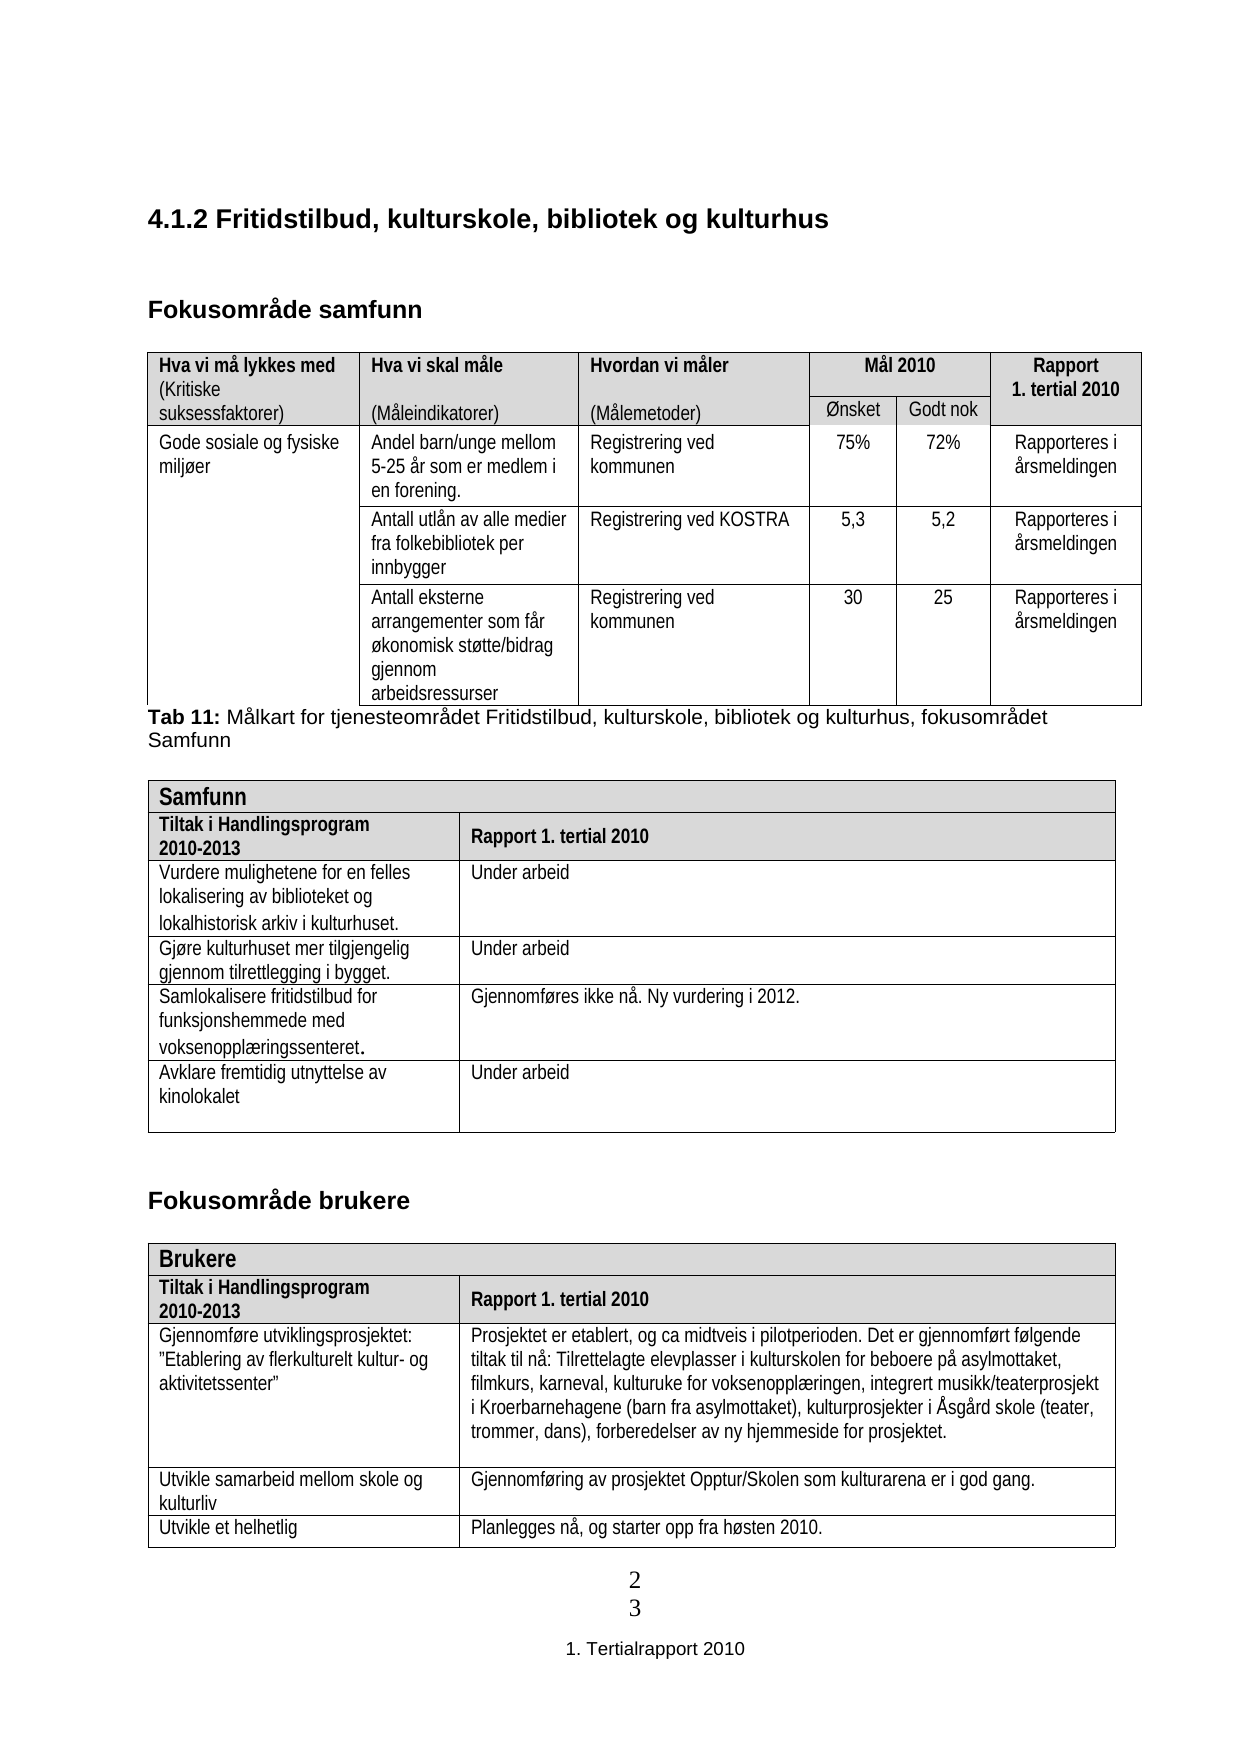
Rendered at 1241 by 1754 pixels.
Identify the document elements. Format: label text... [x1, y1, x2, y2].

table_cell Gjennomføres ikke nå. Ny vurdering i 2012. [460, 985, 1115, 1059]
table_cell 30 [810, 585, 896, 705]
table_cell Planlegges nå, og starter opp fra høsten 2010. [460, 1516, 1115, 1547]
table_cell Registrering ved kommunen [579, 426, 809, 506]
table_cell Rapporteres i årsmeldingen [991, 585, 1141, 705]
table_header Samfunn [149, 781, 1115, 812]
table_cell 72% [897, 425, 990, 506]
table_cell Utvikle et helhetlig [149, 1516, 459, 1547]
table_cell Tiltak i Handlingsprogram 2010-2013 [149, 813, 459, 860]
text Fokusområde brukere [148, 1187, 1125, 1215]
table_header Brukere [149, 1244, 1115, 1275]
table_cell Prosjektet er etablert, og ca midtveis i pilotperioden. Det er gjennomført følgende tiltak til nå: Tilrettelagte elevplasser i kulturskolen for beboere på asylmottaket, filmkurs, karneval, kulturuke for voksenopplæringen, integrert musikk/teaterprosjekt i Kroerbarnehagene (barn fra asylmottaket), kulturprosjekter i Åsgård skole (teater, trommer, dans), forberedelser av ny hjemmeside for prosjektet. [460, 1324, 1115, 1467]
table_cell Registrering ved kommunen [579, 585, 809, 705]
table_cell Rapport 1. tertial 2010 [460, 813, 1115, 860]
table_header Mål 2010 [810, 353, 990, 396]
table_cell 25 [897, 585, 990, 705]
table_header Hva vi må lykkes med (Kritiske suksessfaktorer) [148, 353, 359, 425]
table_cell Vurdere mulighetene for en felles lokalisering av biblioteket og lokalhistorisk arkiv i kulturhuset. [149, 861, 459, 936]
table_cell Antall utlån av alle medier fra folkebibliotek per innbygger [360, 507, 578, 584]
table_cell Avklare fremtidig utnyttelse av kinolokalet [149, 1061, 459, 1132]
text Tab 11: Målkart for tjenesteområdet Fritidstilbud, kulturskole, bibliotek og kulturhus, fokusområdet Samfunn [148, 706, 1125, 752]
table_cell Ønsket [810, 397, 896, 425]
table_cell 75% [810, 425, 896, 506]
table_header Rapport 1. tertial 2010 [991, 353, 1141, 425]
table_cell Rapporteres i årsmeldingen [991, 507, 1141, 584]
table_cell Samlokalisere fritidstilbud for funksjonshemmede med voksenopplæringssenteret. [149, 985, 459, 1059]
table_cell Utvikle samarbeid mellom skole og kulturliv [149, 1468, 459, 1515]
table_cell Andel barn/unge mellom 5-25 år som er medlem i en forening. [360, 426, 578, 506]
table_cell Rapport 1. tertial 2010 [460, 1276, 1115, 1323]
text Fokusområde samfunn [148, 296, 1125, 324]
table_cell Under arbeid [460, 861, 1115, 936]
table_cell Under arbeid [460, 1061, 1115, 1132]
subtitle 4.1.2 Fritidstilbud, kulturskole, bibliotek og kulturhus [148, 204, 1125, 234]
table_cell 5,2 [897, 507, 990, 584]
table_cell Gjøre kulturhuset mer tilgjengelig gjennom tilrettlegging i bygget. [149, 937, 459, 984]
table_cell Gode sosiale og fysiske miljøer [148, 426, 359, 705]
table_cell Under arbeid [460, 937, 1115, 984]
table_header Hva vi skal måle (Måleindikatorer) [360, 353, 578, 425]
table_cell Tiltak i Handlingsprogram 2010-2013 [149, 1276, 459, 1323]
table_cell Antall eksterne arrangementer som får økonomisk støtte/bidrag gjennom arbeidsressurser [360, 585, 578, 705]
table_cell 5,3 [810, 507, 896, 584]
table_header Hvordan vi måler (Målemetoder) [579, 353, 809, 425]
table_cell Rapporteres i årsmeldingen [991, 426, 1141, 506]
table_cell Gjennomføring av prosjektet Opptur/Skolen som kulturarena er i god gang. [460, 1468, 1115, 1515]
table_cell Godt nok [897, 397, 990, 425]
table_cell Registrering ved KOSTRA [579, 507, 809, 584]
table_cell Gjennomføre utviklingsprosjektet: ”Etablering av flerkulturelt kultur- og aktivitetssenter” [149, 1324, 459, 1467]
